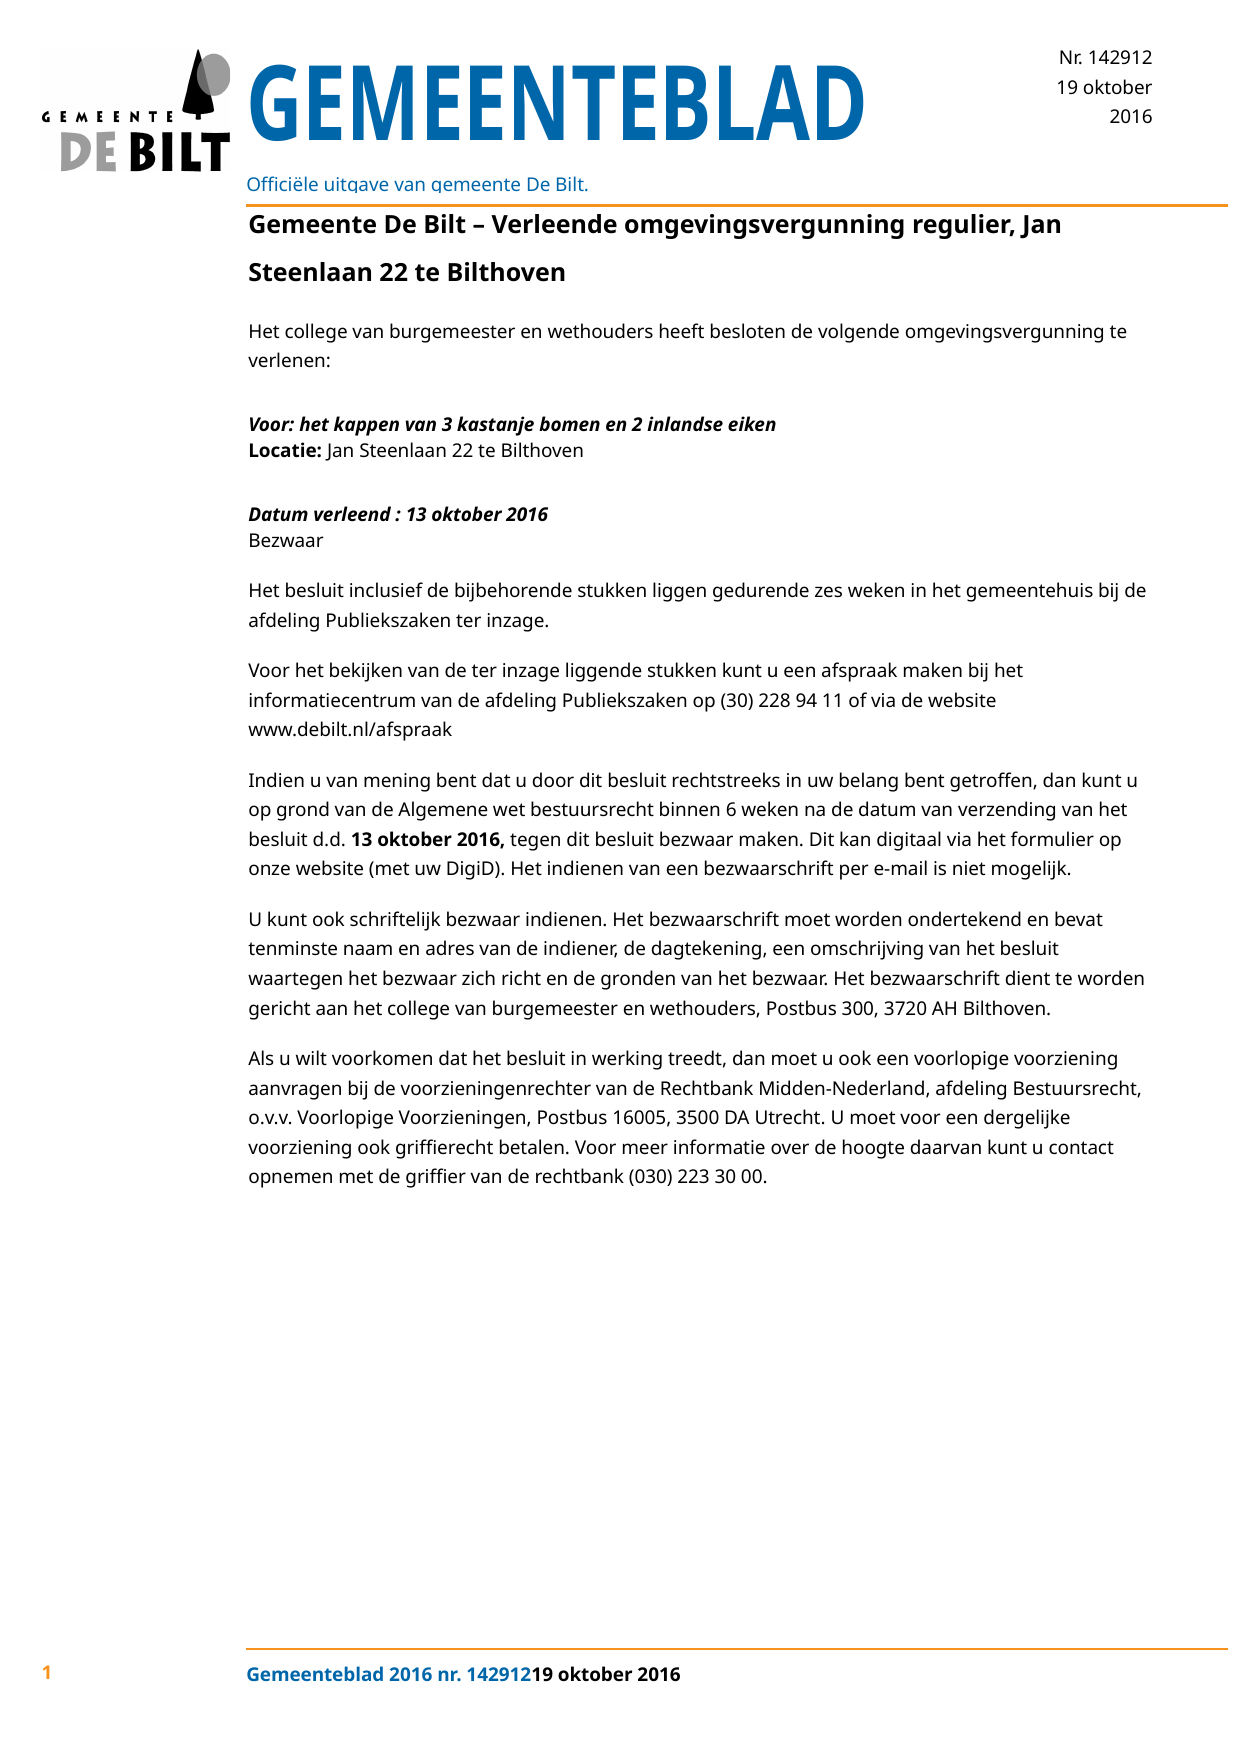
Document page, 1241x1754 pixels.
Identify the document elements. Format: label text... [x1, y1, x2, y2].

text Het college van burgemeester en wethouders heeft besloten de volgende omgevingsvergunning te verlenen: [248, 318, 1152, 373]
text Datum verleend : 13 oktober 2016 [248, 501, 1152, 527]
text Indien u van mening bent dat u door dit besluit rechtstreeks in uw belang bent getroffen, dan kunt u op grond van de Algemene wet bestuursrecht binnen 6 weken na de datum van verzending van het besluit d.d. 13 oktober 2016, tegen dit besluit bezwaar maken. Dit kan digitaal via het formulier op onze website (met uw DigiD). Het indienen van een bezwaarschrift per e-mail is niet mogelijk. [248, 767, 1152, 881]
picture [41, 47, 231, 172]
text Locatie: Jan Steenlaan 22 te Bilthoven [248, 437, 1152, 463]
text U kunt ook schriftelijk bezwaar indienen. Het bezwaarschrift moet worden ondertekend en bevat tenminste naam en adres van de indiener, de dagtekening, een omschrijving van het besluit waartegen het bezwaar zich richt en de gronden van het bezwaar. Het bezwaarschrift dient te worden gericht aan het college van burgemeester en wethouders, Postbus 300, 3720 AH Bilthoven. [248, 906, 1152, 1021]
text Als u wilt voorkomen dat het besluit in werking treedt, dan moet u ook een voorlopige voorziening aanvragen bij de voorzieningenrechter van de Rechtbank Midden-Nederland, afdeling Bestuursrecht, o.v.v. Voorlopige Voorzieningen, Postbus 16005, 3500 DA Utrecht. U moet voor een dergelijke voorziening ook griffierecht betalen. Voor meer informatie over de hoogte daarvan kunt u contact opnemen met de griffier van de rechtbank (030) 223 30 00. [248, 1045, 1152, 1189]
text Bezwaar [248, 527, 1152, 553]
text Gemeente De Bilt – Verleende omgevingsvergunning regulier, Jan Steenlaan 22 te Bilthoven [248, 207, 1152, 288]
text Voor het bekijken van de ter inzage liggende stukken kunt u een afspraak maken bij het informatiecentrum van de afdeling Publiekszaken op (30) 228 94 11 of via de website www.debilt.nl/afspraak [248, 657, 1152, 742]
text Het besluit inclusief de bijbehorende stukken liggen gedurende zes weken in het gemeentehuis bij de afdeling Publiekszaken ter inzage. [248, 577, 1152, 633]
text Voor: het kappen van 3 kastanje bomen en 2 inlandse eiken [248, 411, 1152, 437]
